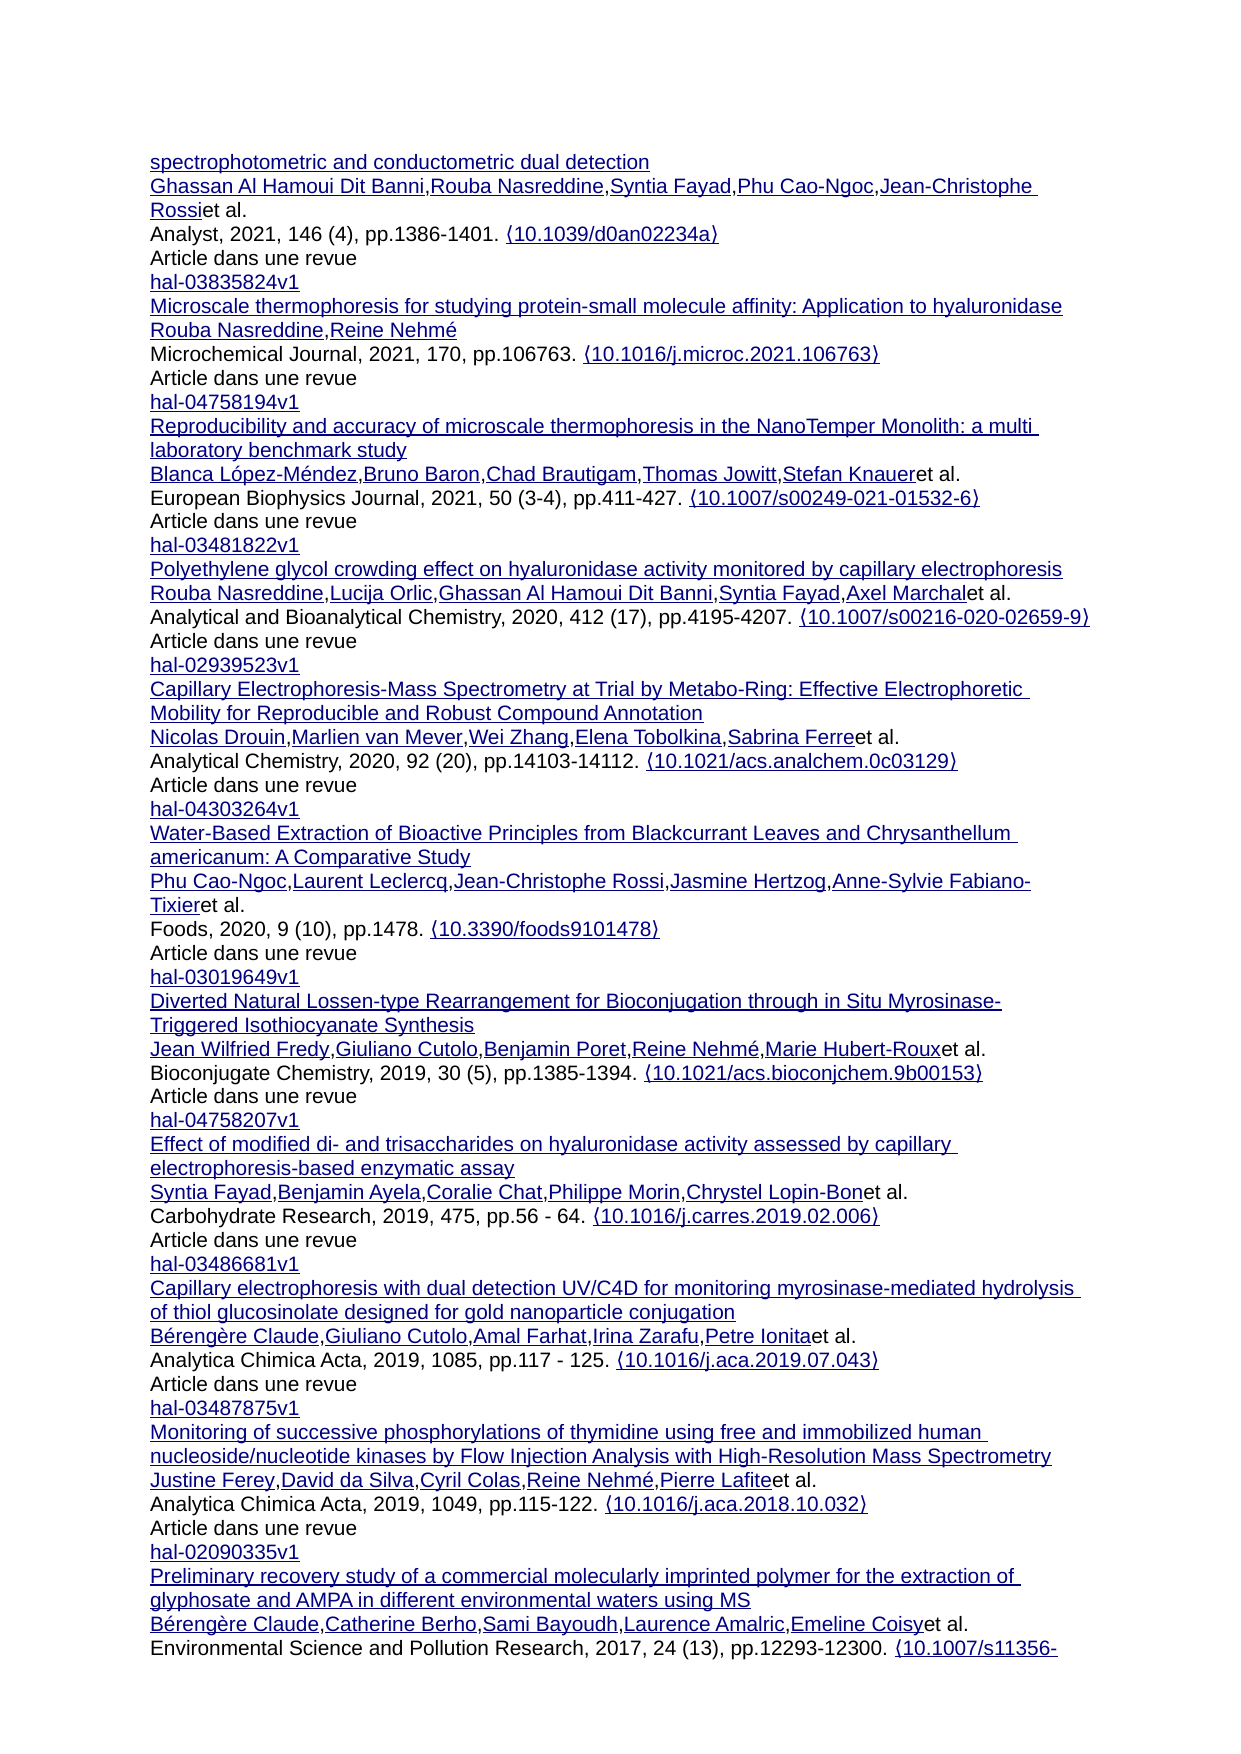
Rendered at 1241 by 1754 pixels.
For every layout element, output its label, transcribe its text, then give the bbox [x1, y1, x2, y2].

table_cell Capillary Electrophoresis-Mass Spectrometry at Trial by Metabo-Ring: Effective Electrophoretic Mobility for Reproducible and Robust Compound Annotation Nicolas Drouin,Marlien van Mever,Wei Zhang,Elena Tobolkina,Sabrina Ferreet al. Analytical Chemistry, 2020, 92 (20), pp.14103-14112. ⟨10.1021/acs.analchem.0c03129⟩ Article dans une revue hal-04303264v1 [150, 677, 1090, 821]
table_cell Monitoring of successive phosphorylations of thymidine using free and immobilized human nucleoside/nucleotide kinases by Flow Injection Analysis with High-Resolution Mass Spectrometry Justine Ferey,David da Silva,Cyril Colas,Reine Nehmé,Pierre Lafiteet al. Analytica Chimica Acta, 2019, 1049, pp.115-122. ⟨10.1016/j.aca.2018.10.032⟩ Article dans une revue hal-02090335v1 [150, 1420, 1090, 1563]
table_cell Microscale thermophoresis for studying protein-small molecule affinity: Application to hyaluronidase Rouba Nasreddine,Reine Nehmé Microchemical Journal, 2021, 170, pp.106763. ⟨10.1016/j.microc.2021.106763⟩ Article dans une revue hal-04758194v1 [150, 294, 1090, 413]
table_cell spectrophotometric and conductometric dual detection Ghassan Al Hamoui Dit Banni,Rouba Nasreddine,Syntia Fayad,Phu Cao-Ngoc,Jean-Christophe Rossiet al. Analyst, 2021, 146 (4), pp.1386-1401. ⟨10.1039/d0an02234a⟩ Article dans une revue hal-03835824v1 [150, 150, 1090, 294]
table_cell Reproducibility and accuracy of microscale thermophoresis in the NanoTemper Monolith: a multi laboratory benchmark study Blanca López-Méndez,Bruno Baron,Chad Brautigam,Thomas Jowitt,Stefan Knaueret al. European Biophysics Journal, 2021, 50 (3-4), pp.411-427. ⟨10.1007/s00249-021-01532-6⟩ Article dans une revue hal-03481822v1 [150, 414, 1090, 557]
table_cell Effect of modified di- and trisaccharides on hyaluronidase activity assessed by capillary electrophoresis-based enzymatic assay Syntia Fayad,Benjamin Ayela,Coralie Chat,Philippe Morin,Chrystel Lopin-Bonet al. Carbohydrate Research, 2019, 475, pp.56 - 64. ⟨10.1016/j.carres.2019.02.006⟩ Article dans une revue hal-03486681v1 [150, 1132, 1090, 1276]
table_cell Capillary electrophoresis with dual detection UV/C4D for monitoring myrosinase-mediated hydrolysis of thiol glucosinolate designed for gold nanoparticle conjugation Bérengère Claude,Giuliano Cutolo,Amal Farhat,Irina Zarafu,Petre Ionitaet al. Analytica Chimica Acta, 2019, 1085, pp.117 - 125. ⟨10.1016/j.aca.2019.07.043⟩ Article dans une revue hal-03487875v1 [150, 1276, 1090, 1420]
table_cell Diverted Natural Lossen-type Rearrangement for Bioconjugation through in Situ Myrosinase-Triggered Isothiocyanate Synthesis Jean Wilfried Fredy,Giuliano Cutolo,Benjamin Poret,Reine Nehmé,Marie Hubert-Rouxet al. Bioconjugate Chemistry, 2019, 30 (5), pp.1385-1394. ⟨10.1021/acs.bioconjchem.9b00153⟩ Article dans une revue hal-04758207v1 [150, 989, 1090, 1132]
table_cell Water-Based Extraction of Bioactive Principles from Blackcurrant Leaves and Chrysanthellum americanum: A Comparative Study Phu Cao-Ngoc,Laurent Leclercq,Jean-Christophe Rossi,Jasmine Hertzog,Anne-Sylvie Fabiano-Tixieret al. Foods, 2020, 9 (10), pp.1478. ⟨10.3390/foods9101478⟩ Article dans une revue hal-03019649v1 [150, 821, 1090, 988]
table_cell Polyethylene glycol crowding effect on hyaluronidase activity monitored by capillary electrophoresis Rouba Nasreddine,Lucija Orlic,Ghassan Al Hamoui Dit Banni,Syntia Fayad,Axel Marchalet al. Analytical and Bioanalytical Chemistry, 2020, 412 (17), pp.4195-4207. ⟨10.1007/s00216-020-02659-9⟩ Article dans une revue hal-02939523v1 [150, 557, 1090, 677]
table_cell Preliminary recovery study of a commercial molecularly imprinted polymer for the extraction of glyphosate and AMPA in different environmental waters using MS Bérengère Claude,Catherine Berho,Sami Bayoudh,Laurence Amalric,Emeline Coisyet al. Environmental Science and Pollution Research, 2017, 24 (13), pp.12293-12300. ⟨10.1007/s11356- [150, 1564, 1090, 1659]
